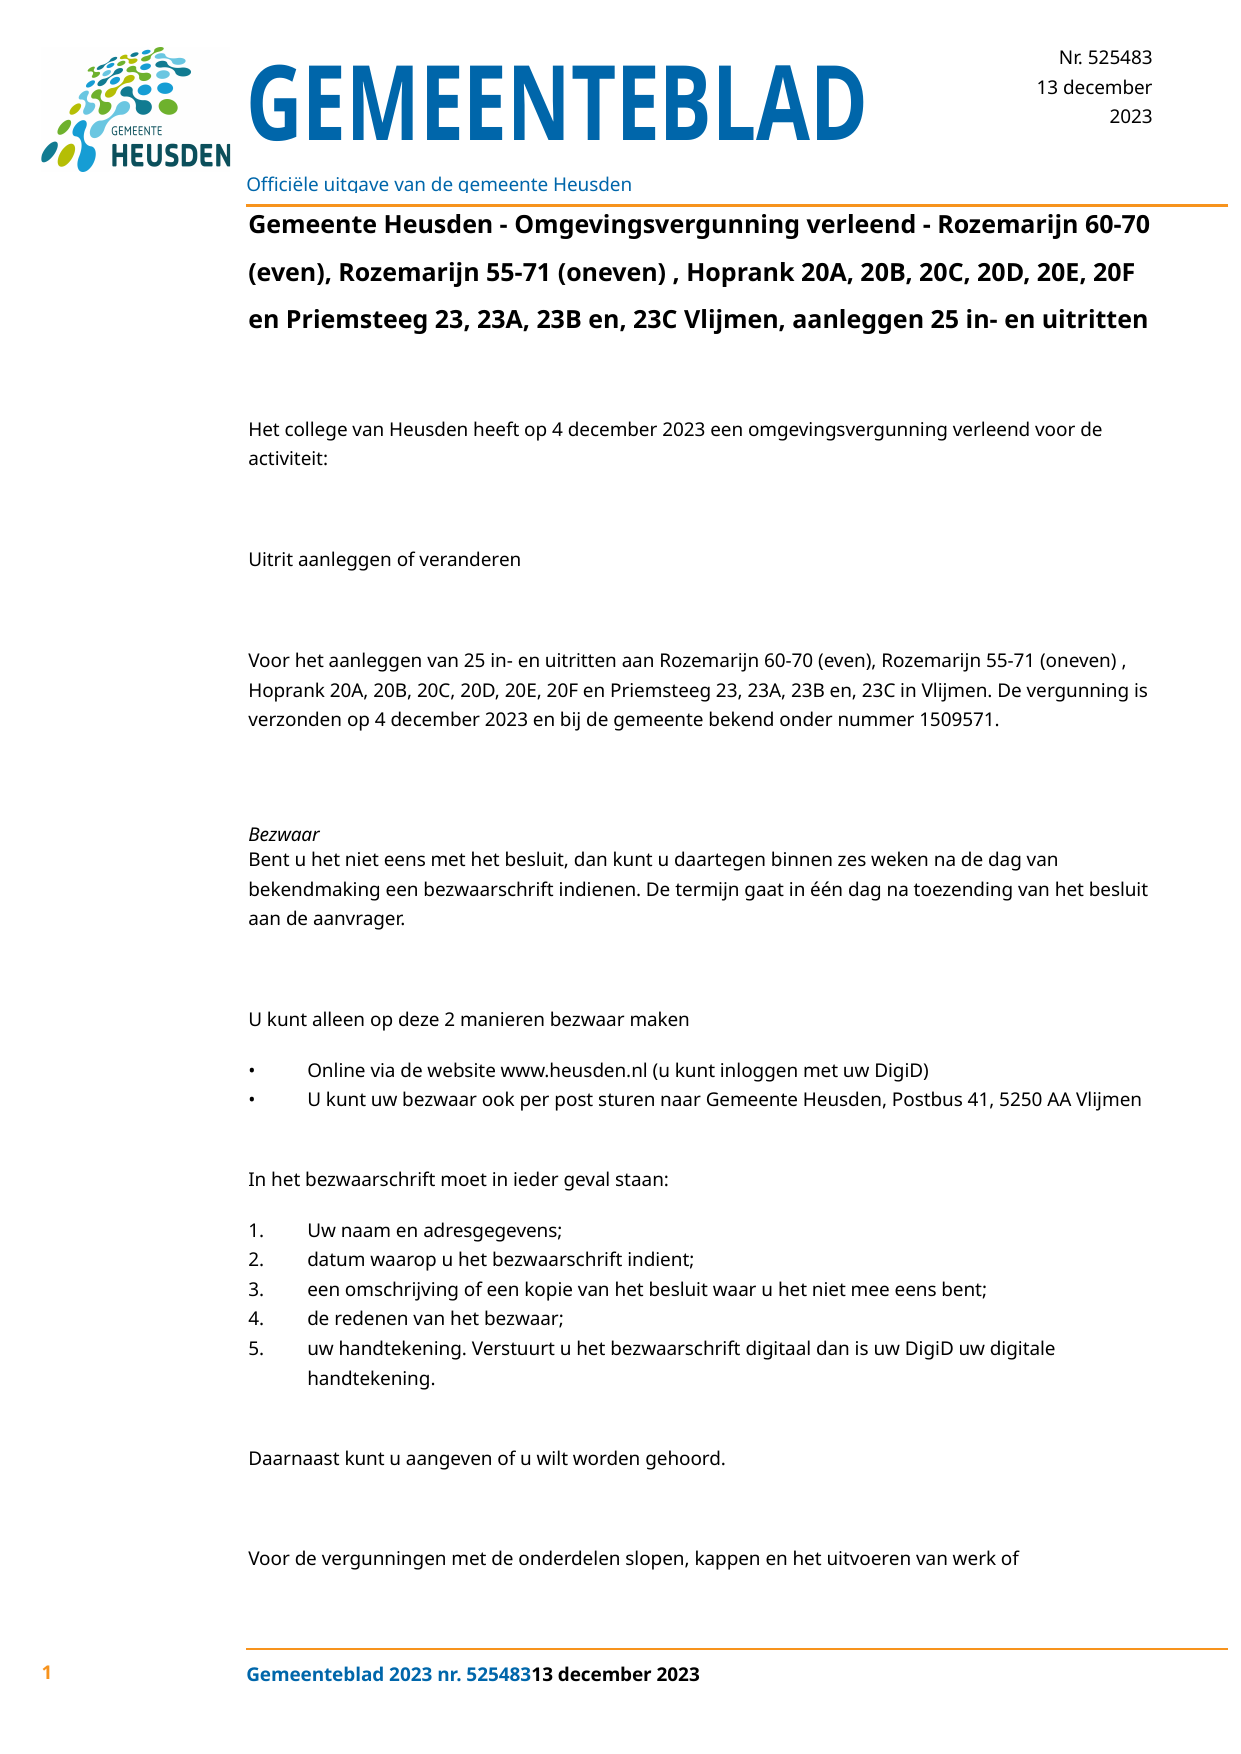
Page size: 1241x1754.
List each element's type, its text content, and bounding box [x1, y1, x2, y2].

list een omschrijving of een kopie van het besluit waar u het niet mee eens bent; [248, 1276, 1152, 1302]
text Bezwaar [248, 821, 1152, 846]
text Voor het aanleggen van 25 in- en uitritten aan Rozemarijn 60-70 (even), Rozemarijn 55-71 (oneven) , Hoprank 20A, 20B, 20C, 20D, 20E, 20F en Priemsteeg 23, 23A, 23B en, 23C in Vlijmen. De vergunning is verzonden op 4 december 2023 en bij de gemeente bekend onder nummer 1509571. [248, 647, 1152, 732]
text U kunt alleen op deze 2 manieren bezwaar maken [248, 1006, 1152, 1032]
text Gemeente Heusden - Omgevingsvergunning verleend - Rozemarijn 60-70 (even), Rozemarijn 55-71 (oneven) , Hoprank 20A, 20B, 20C, 20D, 20E, 20F en Priemsteeg 23, 23A, 23B en, 23C Vlijmen, aanleggen 25 in- en uitritten [248, 207, 1152, 336]
text Daarnaast kunt u aangeven of u wilt worden gehoord. [248, 1445, 1152, 1471]
text In het bezwaarschrift moet in ieder geval staan: [248, 1166, 1152, 1192]
list uw handtekening. Verstuurt u het bezwaarschrift digitaal dan is uw DigiD uw digitale handtekening. [248, 1335, 1152, 1391]
list datum waarop u het bezwaarschrift indient; [248, 1246, 1152, 1272]
list Uw naam en adresgegevens; [248, 1217, 1152, 1243]
text Het college van Heusden heeft op 4 december 2023 een omgevingsvergunning verleend voor de activiteit: [248, 416, 1152, 471]
text Voor de vergunningen met de onderdelen slopen, kappen en het uitvoeren van werk of [248, 1546, 1152, 1571]
text Uitrit aanleggen of veranderen [248, 546, 1152, 572]
list Online via de website www.heusden.nl (u kunt inloggen met uw DigiD) [248, 1057, 1152, 1083]
text Bent u het niet eens met het besluit, dan kunt u daartegen binnen zes weken na de dag van bekendmaking een bezwaarschrift indienen. De termijn gaat in één dag na toezending van het besluit aan de aanvrager. [248, 846, 1152, 931]
list de redenen van het bezwaar; [248, 1306, 1152, 1331]
picture [41, 47, 231, 172]
list U kunt uw bezwaar ook per post sturen naar Gemeente Heusden, Postbus 41, 5250 AA Vlijmen [248, 1086, 1152, 1112]
